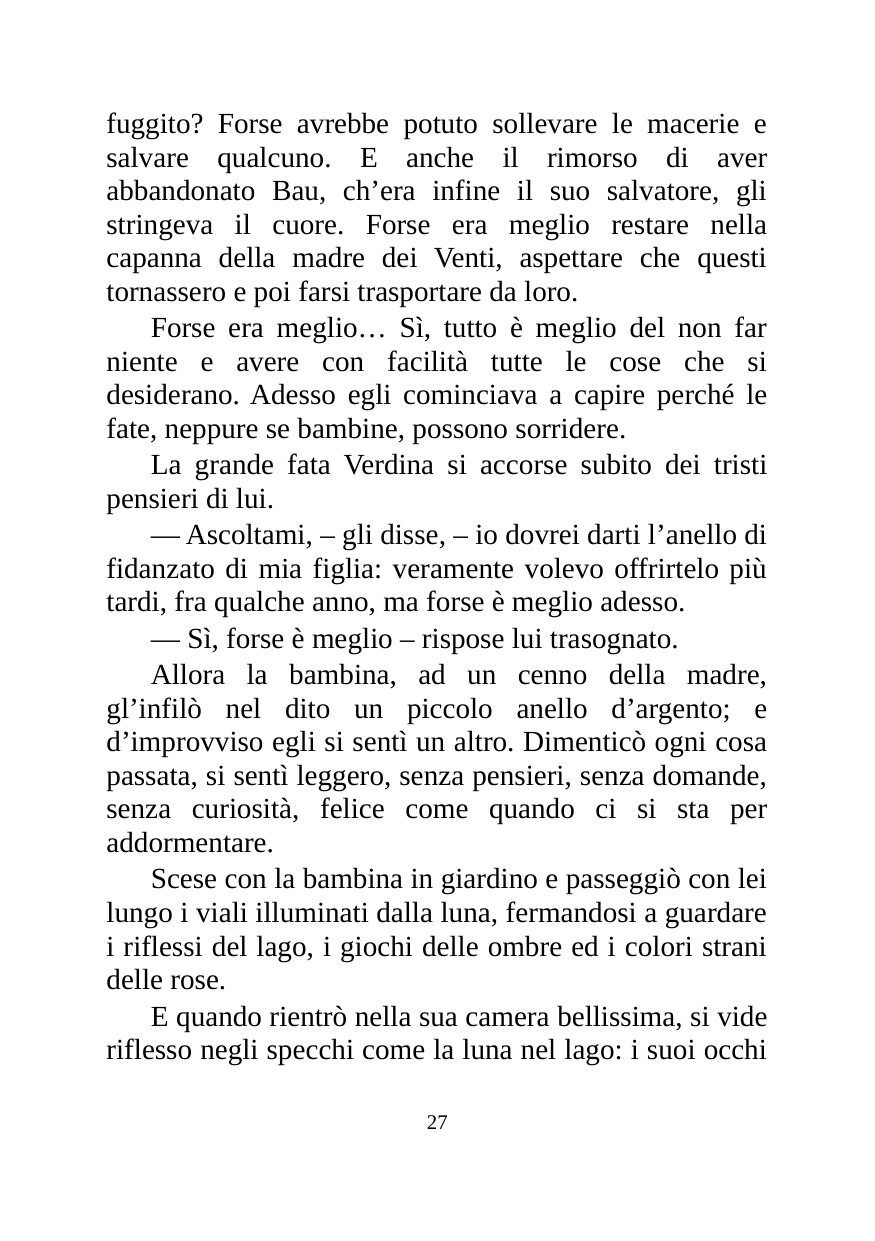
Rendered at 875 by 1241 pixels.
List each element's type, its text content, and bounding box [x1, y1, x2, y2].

text — Ascoltami, – gli disse, – io dovrei darti l’anello di fidanzato di mia figlia: veramente volevo offrirtelo più tardi, fra qualche anno, ma forse è meglio adesso. [106, 517, 768, 618]
text Forse era meglio… Sì, tutto è meglio del non far niente e avere con facilità tutte le cose che si desiderano. Adesso egli cominciava a capire perché le fate, neppure se bambine, possono sorridere. [106, 310, 768, 444]
text La grande fata Verdina si accorse subito dei tristi pensieri di lui. [106, 447, 768, 514]
text E quando rientrò nella sua camera bellissima, si vide riflesso negli specchi come la luna nel lago: i suoi occhi [106, 999, 768, 1066]
text Allora la bambina, ad un cenno della madre, gl’infilò nel dito un piccolo anello d’argento; e d’improvviso egli si sentì un altro. Dimenticò ogni cosa passata, si sentì leggero, senza pensieri, senza domande, senza curiosità, felice come quando ci si sta per addormentare. [106, 657, 768, 859]
text — Sì, forse è meglio – rispose lui trasognato. [106, 621, 768, 654]
text Scese con la bambina in giardino e passeggiò con lei lungo i viali illuminati dalla luna, fermandosi a guardare i riflessi del lago, i giochi delle ombre ed i colori strani delle rose. [106, 862, 768, 996]
text fuggito? Forse avrebbe potuto sollevare le macerie e salvare qualcuno. E anche il rimorso di aver abbandonato Bau, ch’era infine il suo salvatore, gli stringeva il cuore. Forse era meglio restare nella capanna della madre dei Venti, aspettare che questi tornassero e poi farsi trasportare da loro. [106, 106, 768, 307]
